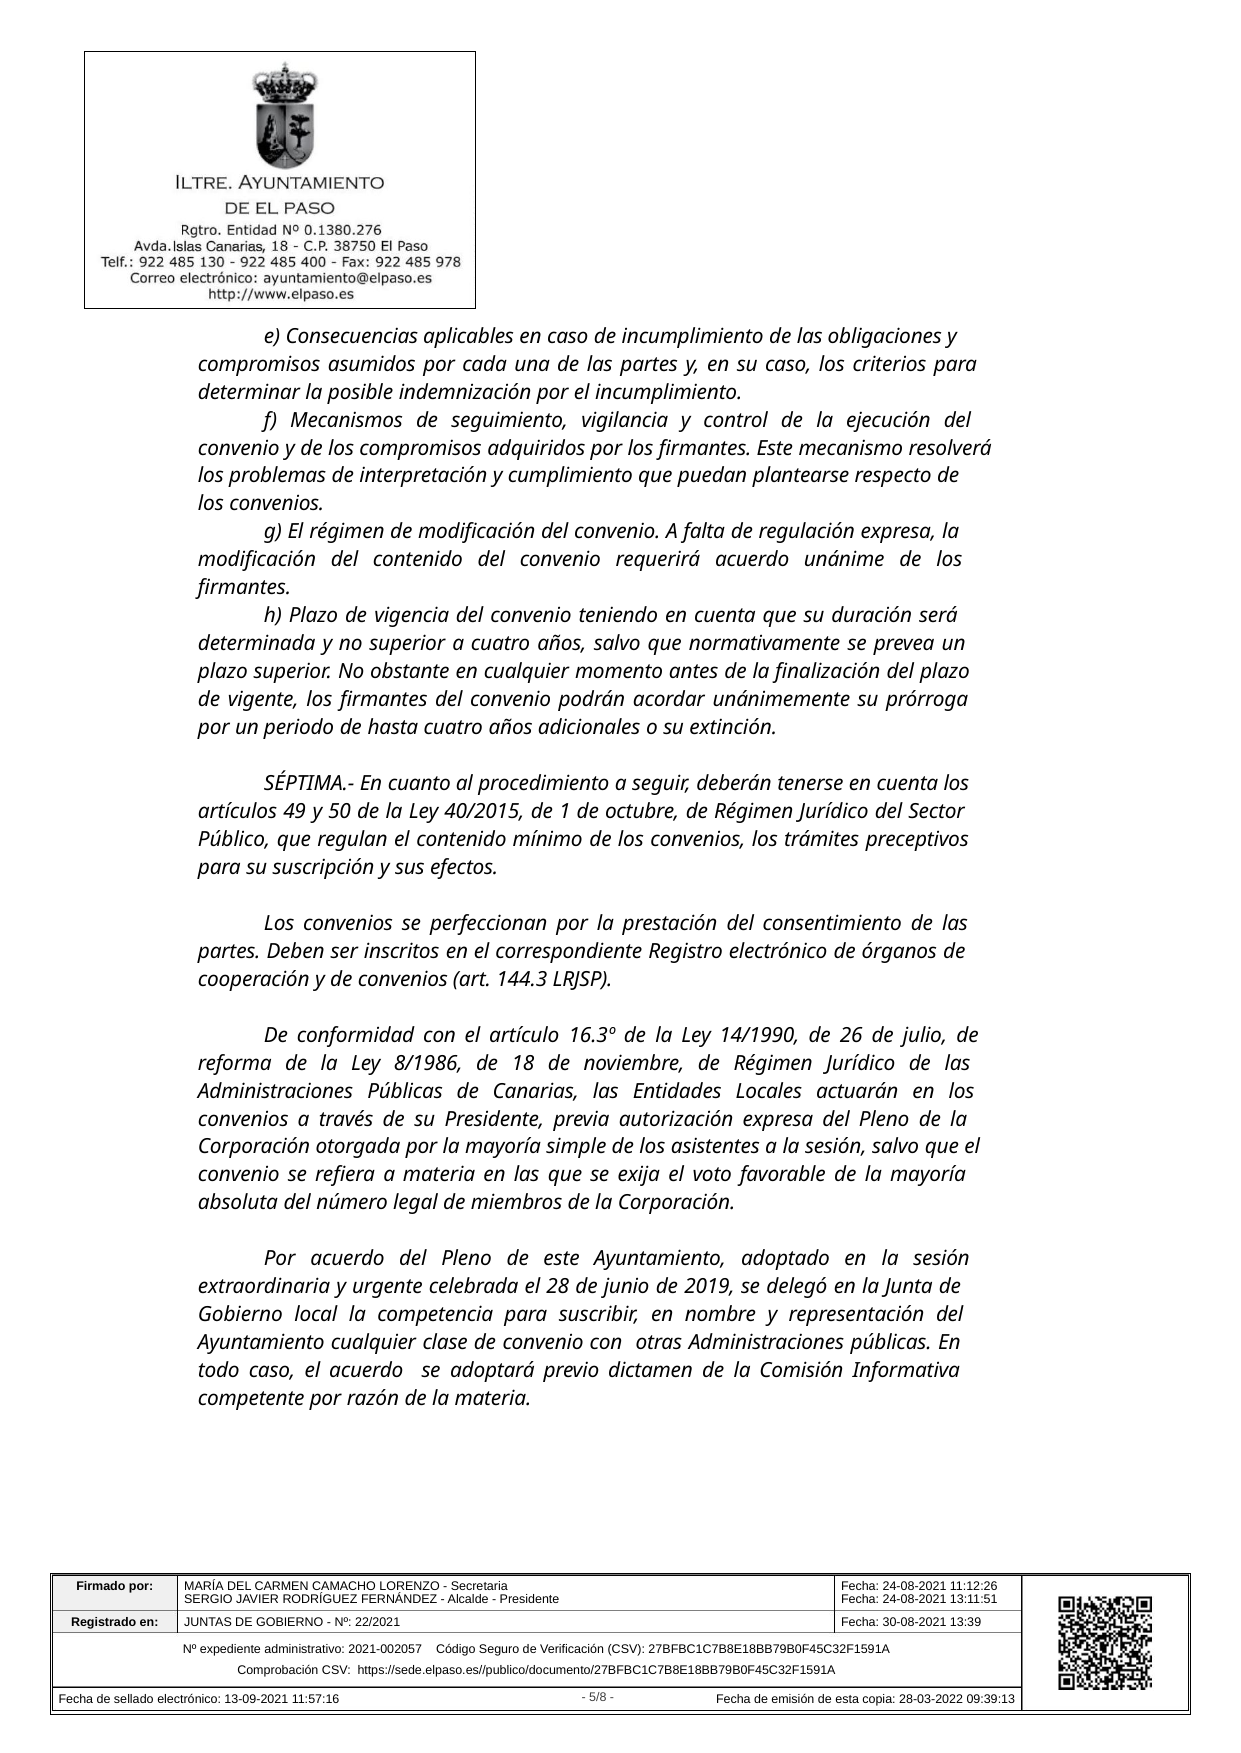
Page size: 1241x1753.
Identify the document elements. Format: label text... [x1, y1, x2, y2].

picture [85, 52, 475, 308]
text convenios a través de su Presidente, previa autorización expresa del Pleno de la [198, 1106, 1068, 1131]
text Ayuntamiento cualquier clase de convenio con otras Administraciones públicas. En [198, 1330, 1068, 1354]
text Fecha de sellado electrónico: 13-09-2021 11:57:16 [58, 1692, 365, 1706]
text para su suscripción y sus efectos. [198, 855, 1068, 879]
text SÉPTIMA.- En cuanto al procedimiento a seguir, deberán tenerse en cuenta los [264, 771, 1068, 796]
text los problemas de interpretación y cumplimiento que puedan plantearse respecto de [198, 463, 1068, 488]
text reforma de la Ley 8/1986, de 18 de noviembre, de Régimen Jurídico de las [198, 1051, 1068, 1075]
text Gobierno local la competencia para suscribir, en nombre y representación del [198, 1302, 1068, 1327]
text JUNTAS DE GOBIERNO - Nº: 22/2021 [184, 1615, 426, 1629]
text compromisos asumidos por cada una de las partes y, en su caso, los criterios para [198, 352, 1068, 376]
text absoluta del número legal de miembros de la Corporación. [198, 1190, 1068, 1214]
text e) Consecuencias aplicables en caso de incumplimiento de las obligaciones y [264, 324, 1068, 348]
text f) Mecanismos de seguimiento, vigilancia y control de la ejecución del [264, 407, 1068, 432]
text Fecha: 24-08-2021 11:12:26 [841, 1579, 1022, 1593]
text partes. Deben ser inscritos en el correspondiente Registro electrónico de órganos de [198, 939, 1067, 963]
text MARÍA DEL CARMEN CAMACHO LORENZO - Secretaria [184, 1579, 586, 1593]
text Fecha: 24-08-2021 13:11:51 [841, 1593, 1022, 1607]
text h) Plazo de vigencia del convenio teniendo en cuenta que su duración será [264, 603, 1068, 627]
text los convenios. [198, 491, 1068, 516]
text Nº expediente administrativo: 2021-002057 Código Seguro de Verificación (CSV): 27BFBC1C7B8E18BB79B0F45C32F1591A [183, 1642, 916, 1656]
text convenio se refiera a materia en las que se exija el voto favorable de la mayoría [198, 1162, 1068, 1187]
text cooperación y de convenios (art. 144.3 LRJSP). [198, 967, 1067, 991]
text firmantes. [198, 575, 1068, 599]
text Administraciones Públicas de Canarias, las Entidades Locales actuarán en los [198, 1078, 1068, 1103]
text todo caso, el acuerdo se adoptará previo dictamen de la Comisión Informativa [198, 1358, 1068, 1382]
text De conformidad con el artículo 16.3º de la Ley 14/1990, de 26 de julio, de [264, 1023, 1068, 1047]
text modificación del contenido del convenio requerirá acuerdo unánime de los [198, 547, 1068, 572]
text competente por razón de la materia. [198, 1386, 1068, 1410]
text determinar la posible indemnización por el incumplimiento. [198, 379, 1068, 404]
text plazo superior. No obstante en cualquier momento antes de la finalización del plazo [198, 659, 1068, 683]
text determinada y no superior a cuatro años, salvo que normativamente se prevea un [198, 631, 1068, 655]
picture [51, 1574, 1190, 1714]
text artículos 49 y 50 de la Ley 40/2015, de 1 de octubre, de Régimen Jurídico del Sector [198, 799, 1068, 823]
text g) El régimen de modificación del convenio. A falta de regulación expresa, la [264, 519, 1068, 544]
text Comprobación CSV: https://sede.elpaso.es//publico/documento/27BFBC1C7B8E18BB79B0F45C32F1591A [237, 1663, 916, 1677]
text por un periodo de hasta cuatro años adicionales o su extinción. [198, 715, 1068, 739]
text Por acuerdo del Pleno de este Ayuntamiento, adoptado en la sesión [264, 1246, 1068, 1271]
text Fecha: 30-08-2021 13:39 [841, 1615, 1002, 1629]
text Público, que regulan el contenido mínimo de los convenios, los trámites preceptivos [198, 827, 1068, 851]
text Los convenios se perfeccionan por la prestación del consentimiento de las [264, 911, 1067, 935]
text Firmado por: [76, 1579, 172, 1593]
text extraordinaria y urgente celebrada el 28 de junio de 2019, se delegó en la Junta de [198, 1274, 1068, 1299]
text Corporación otorgada por la mayoría simple de los asistentes a la sesión, salvo que el [198, 1134, 1068, 1159]
text de vigente, los firmantes del convenio podrán acordar unánimemente su prórroga [198, 687, 1068, 711]
text convenio y de los compromisos adquiridos por los firmantes. Este mecanismo resolverá [198, 435, 1068, 460]
text Fecha de emisión de esta copia: 28-03-2022 09:39:13 [716, 1692, 1040, 1706]
text - 5/8 - [581, 1691, 633, 1705]
text SERGIO JAVIER RODRÍGUEZ FERNÁNDEZ - Alcalde - Presidente [184, 1593, 586, 1607]
text Registrado en: [71, 1615, 177, 1629]
